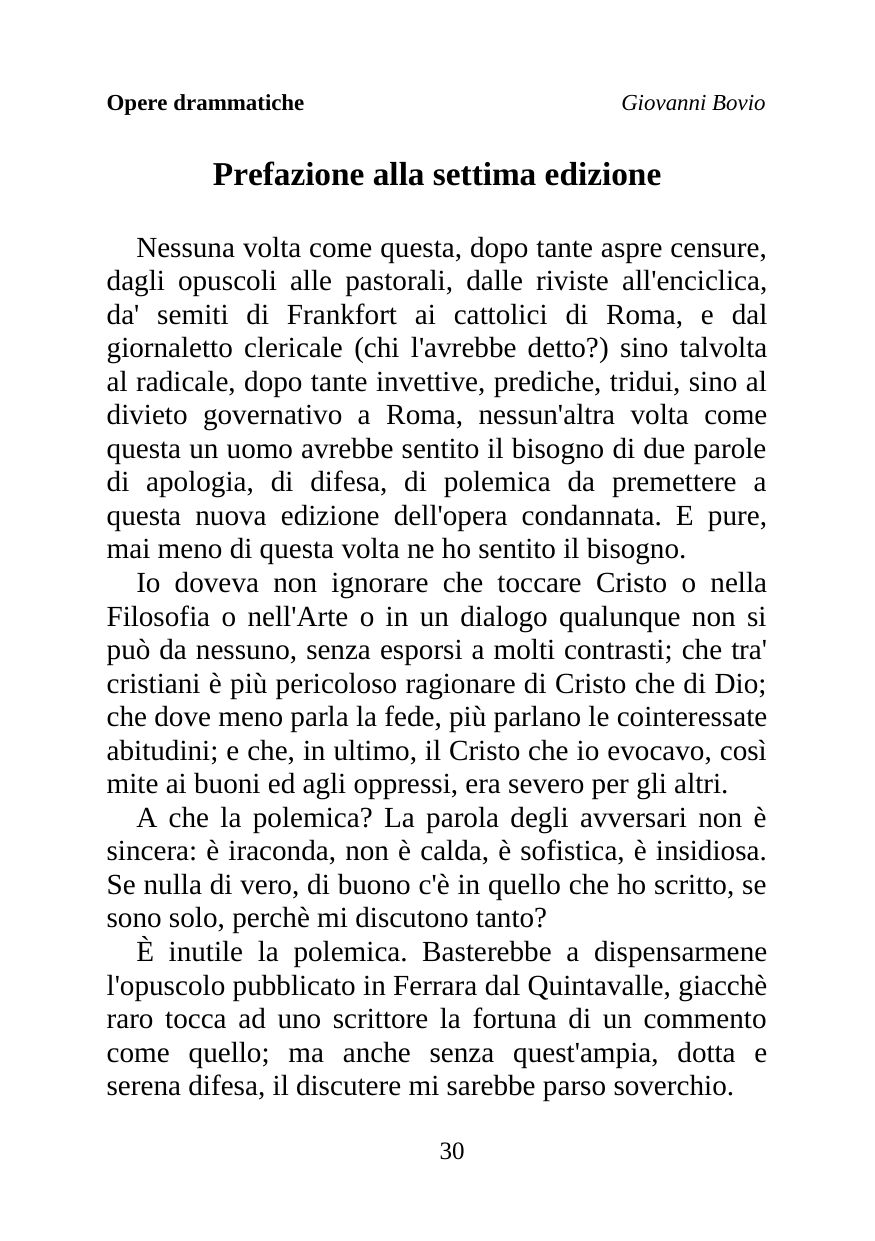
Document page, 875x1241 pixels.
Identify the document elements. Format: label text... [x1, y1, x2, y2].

text A che la polemica? La parola degli avversari non è sincera: è iraconda, non è calda, è sofistica, è insidiosa. Se nulla di vero, di buono c'è in quello che ho scritto, se sono solo, perchè mi discutono tanto? [106, 800, 768, 934]
text Io doveva non ignorare che toccare Cristo o nella Filosofia o nell'Arte o in un dialogo qualunque non si può da nessuno, senza esporsi a molti contrasti; che tra' cristiani è più pericoloso ragionare di Cristo che di Dio; che dove meno parla la fede, più parlano le cointeressate abitudini; e che, in ultimo, il Cristo che io evocavo, così mite ai buoni ed agli oppressi, era severo per gli altri. [106, 565, 768, 800]
subtitle Prefazione alla settima edizione [106, 154, 768, 192]
text Nessuna volta come questa, dopo tante aspre censure, dagli opuscoli alle pastorali, dalle riviste all'enciclica, da' semiti di Frankfort ai cattolici di Roma, e dal giornaletto clericale (chi l'avrebbe detto?) sino talvolta al radicale, dopo tante invettive, prediche, tridui, sino al divieto governativo a Roma, nessun'altra volta come questa un uomo avrebbe sentito il bisogno di due parole di apologia, di difesa, di polemica da premettere a questa nuova edizione dell'opera condannata. E pure, mai meno di questa volta ne ho sentito il bisogno. [106, 230, 768, 565]
text È inutile la polemica. Basterebbe a dispensarmene l'opuscolo pubblicato in Ferrara dal Quintavalle, giacchè raro tocca ad uno scrittore la fortuna di un commento come quello; ma anche senza quest'ampia, dotta e serena difesa, il discutere mi sarebbe parso soverchio. [106, 934, 768, 1102]
